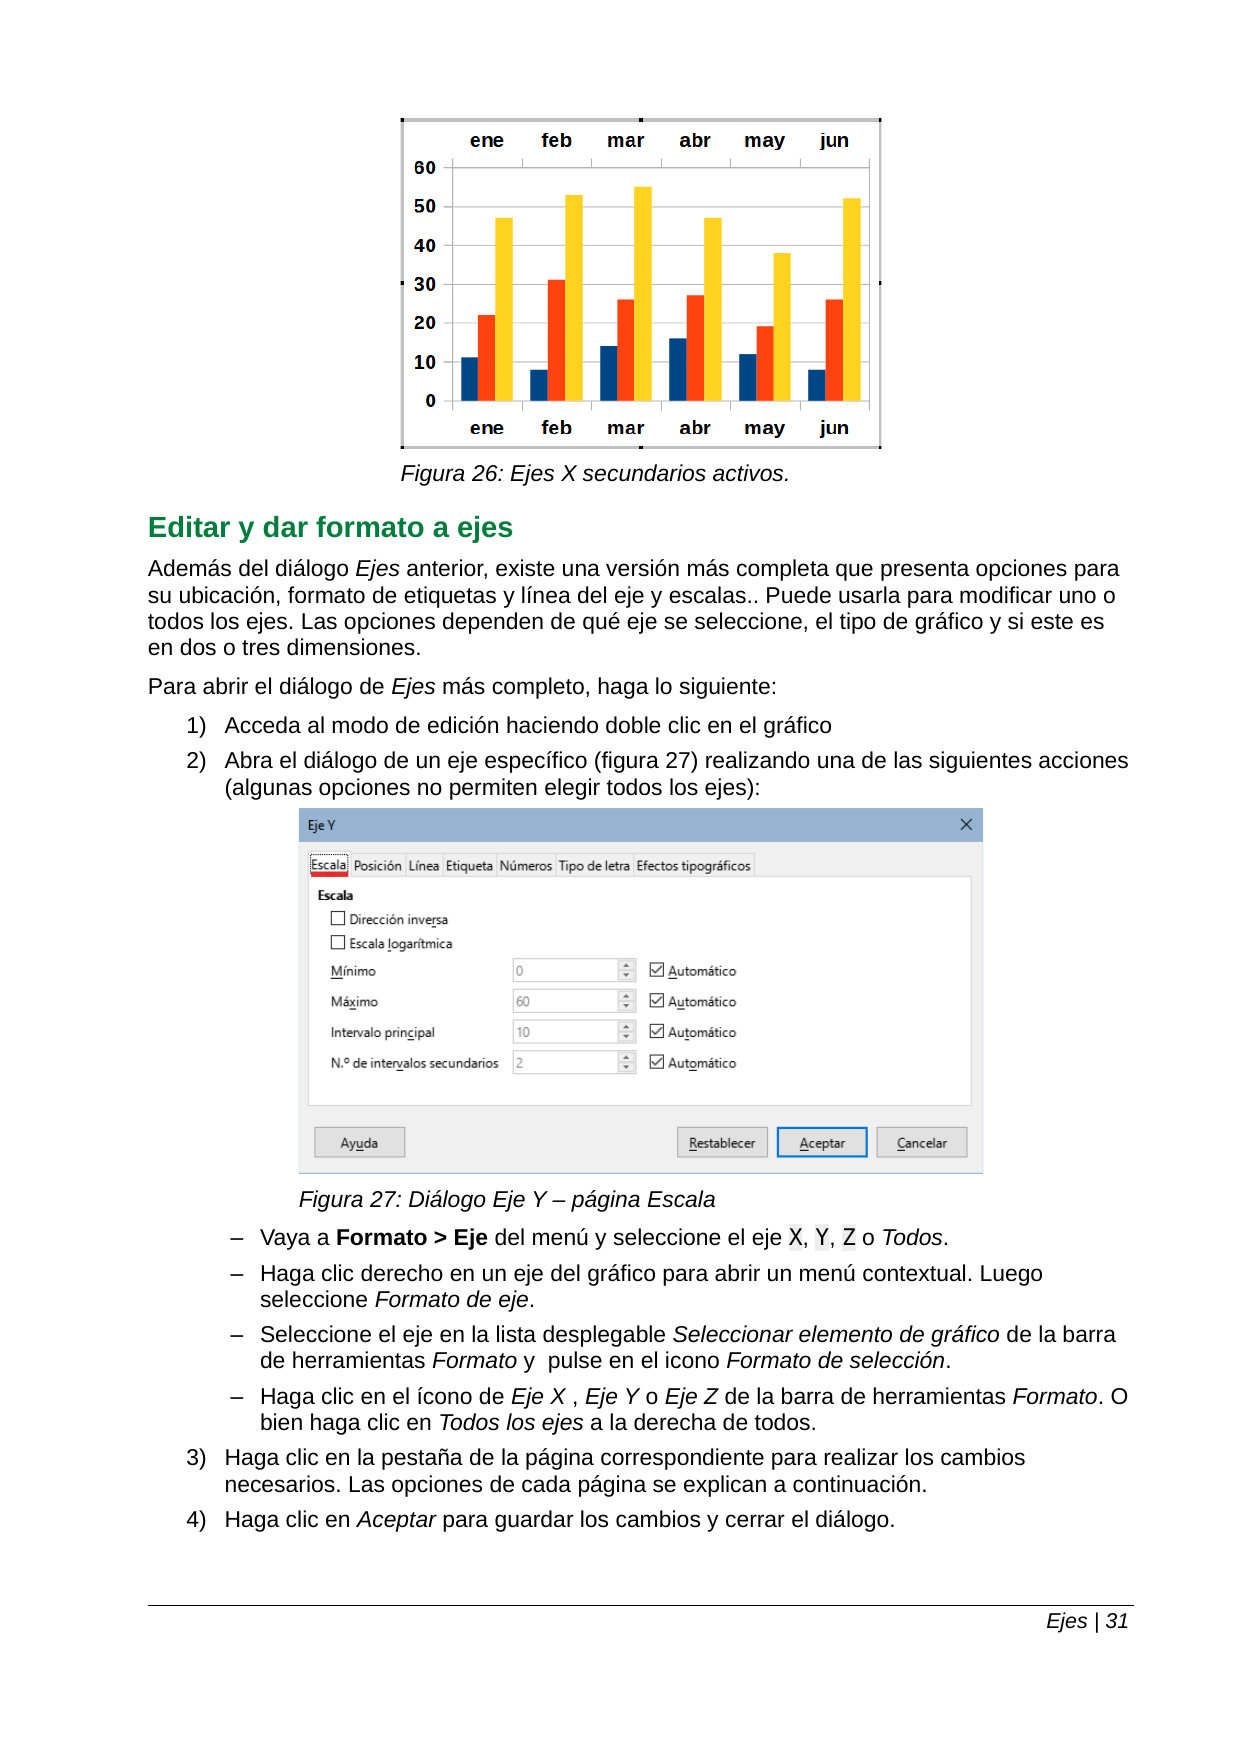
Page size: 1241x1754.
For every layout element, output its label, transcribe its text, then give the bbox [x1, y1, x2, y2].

list Haga clic derecho en un eje del gráfico para abrir un menú contextual. Luego seleccione Formato de eje. [230, 1259, 1134, 1312]
picture [400, 118, 882, 449]
picture [298, 808, 984, 1174]
list Haga clic en el ícono de Eje X , Eje Y o Eje Z de la barra de herramientas Formato. O bien haga clic en Todos los ejes a la derecha de todos. [230, 1383, 1134, 1435]
list Vaya a Formato > Eje del menú y seleccione el eje X, Y, Z o Todos. [856, 1224, 1134, 1251]
subtitle Editar y dar formato a ejes [148, 510, 1134, 543]
list Vaya a Formato > Eje del menú y seleccione el eje X, Y, Z o Todos. [230, 1224, 789, 1251]
list Haga clic en la pestaña de la página correspondiente para realizar los cambios necesarios. Las opciones de cada página se explican a continuación. [207, 1444, 1134, 1497]
text Además del diálogo Ejes anterior, existe una versión más completa que presenta opciones para su ubicación, formato de etiquetas y línea del eje y escalas.. Puede usarla para modificar uno o todos los ejes. Las opciones dependen de qué eje se seleccione, el tipo de gráfico y si este es en dos o tres dimensiones. [148, 555, 1134, 661]
list Para abrir el diálogo de Ejes más completo, haga lo siguiente: [148, 673, 1134, 699]
list Acceda al modo de edición haciendo doble clic en el gráfico [207, 712, 1134, 738]
list Haga clic en Aceptar para guardar los cambios y cerrar el diálogo. [207, 1506, 1134, 1532]
list Abra el diálogo de un eje específico (figura 27) realizando una de las siguientes acciones (algunas opciones no permiten elegir todos los ejes): [207, 747, 1134, 800]
text Figura 27: Diálogo Eje Y – página Escala [298, 1186, 983, 1212]
text Figura 26: Ejes X secundarios activos. [400, 460, 881, 486]
list Seleccione el eje en la lista desplegable Seleccionar elemento de gráfico de la barra de herramientas Formato y pulse en el icono Formato de selección. [230, 1321, 1134, 1374]
